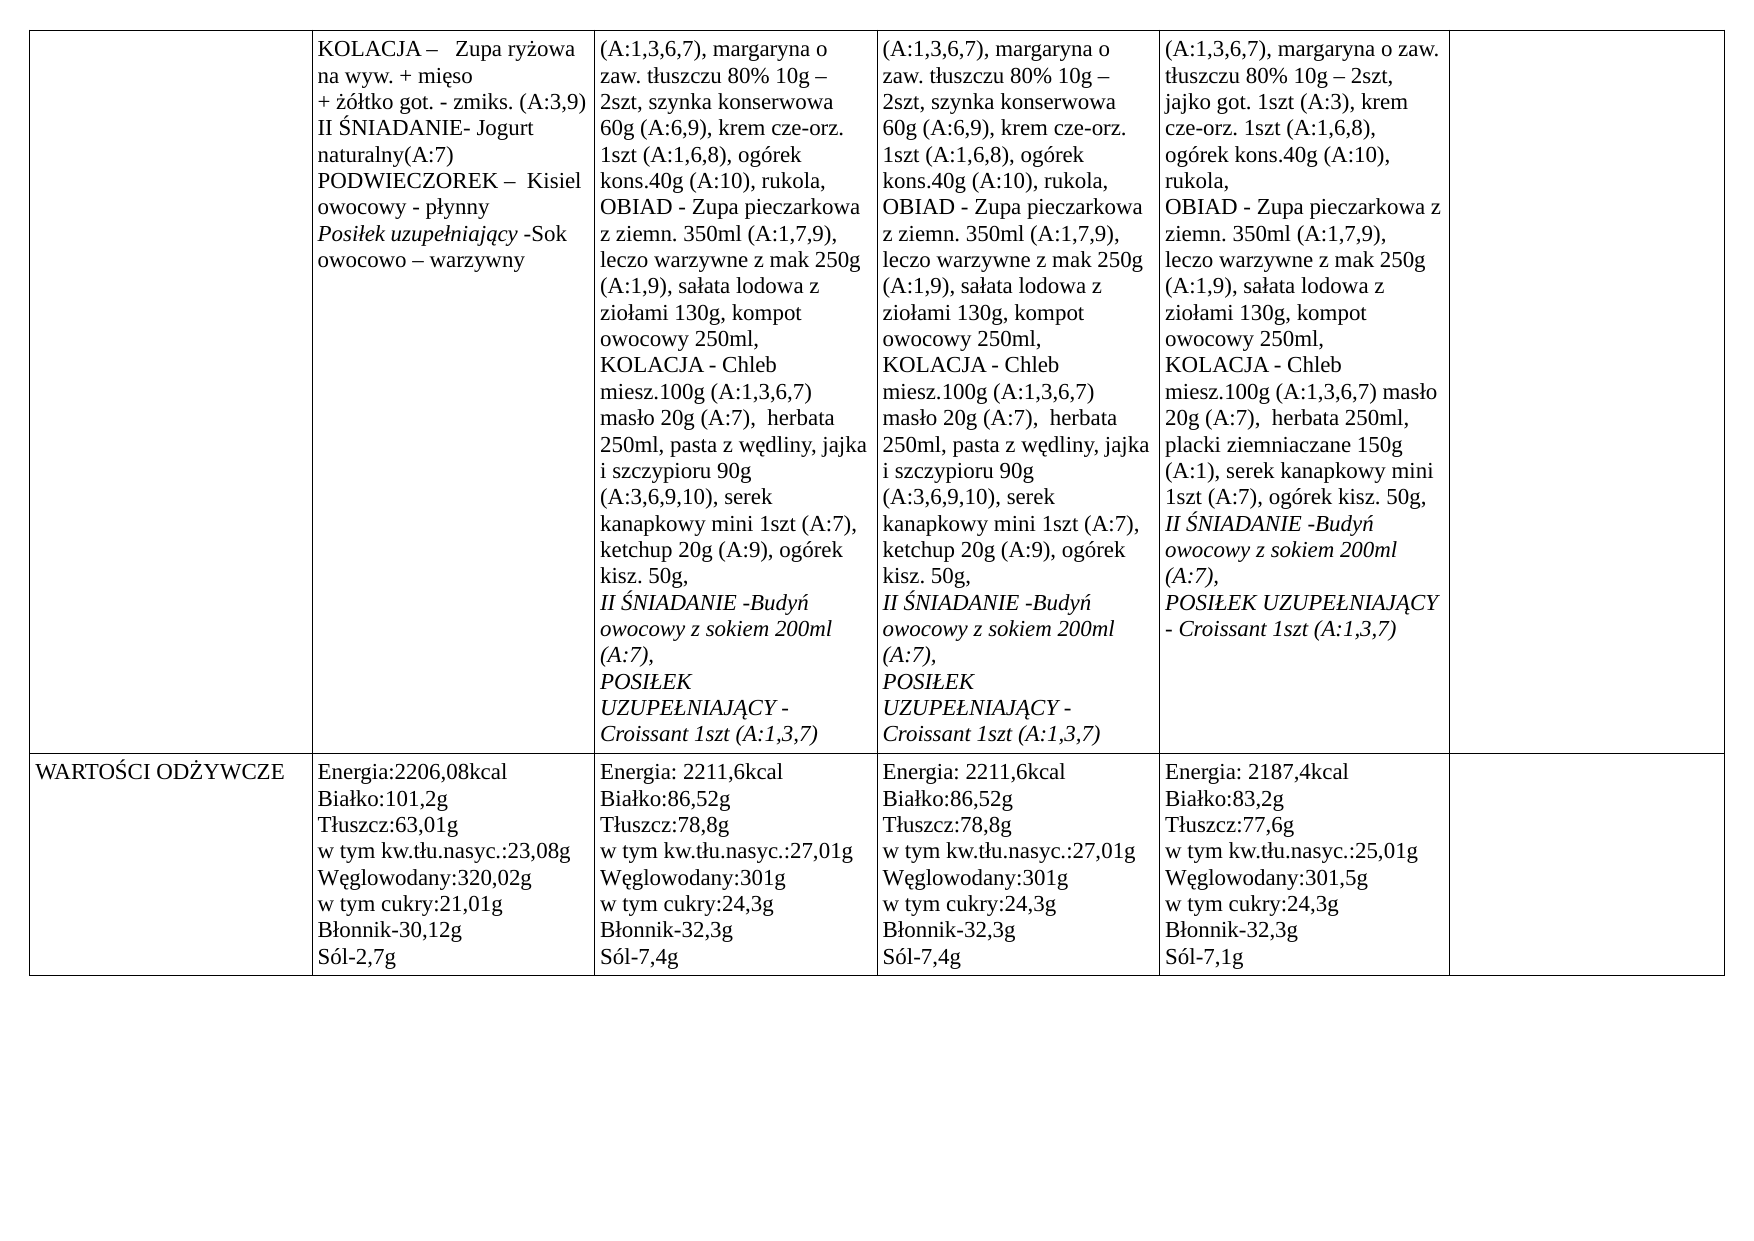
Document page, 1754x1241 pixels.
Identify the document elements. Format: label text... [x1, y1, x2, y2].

table_cell KOLACJA – Zupa ryżowa na wyw. + mięso + żółtko got. - zmiks. (A:3,9) II ŚNIADANIE- Jogurt naturalny(A:7) PODWIECZOREK – Kisiel owocowy - płynny Posiłek uzupełniający -Sok owocowo – warzywny [313, 31, 594, 753]
table_cell Energia:2206,08kcal Białko:101,2g Tłuszcz:63,01g w tym kw.tłu.nasyc.:23,08g Węglowodany:320,02g w tym cukry:21,01g Błonnik-30,12g Sól-2,7g [313, 754, 594, 975]
table_cell (A:1,3,6,7), margaryna o zaw. tłuszczu 80% 10g – 2szt, jajko got. 1szt (A:3), krem cze-orz. 1szt (A:1,6,8), ogórek kons.40g (A:10), rukola, OBIAD - Zupa pieczarkowa z ziemn. 350ml (A:1,7,9), leczo warzywne z mak 250g (A:1,9), sałata lodowa z ziołami 130g, kompot owocowy 250ml, KOLACJA - Chleb miesz.100g (A:1,3,6,7) masło 20g (A:7), herbata 250ml, placki ziemniaczane 150g (A:1), serek kanapkowy mini 1szt (A:7), ogórek kisz. 50g, II ŚNIADANIE -Budyń owocowy z sokiem 200ml (A:7), POSIŁEK UZUPEŁNIAJĄCY - Croissant 1szt (A:1,3,7) [1160, 31, 1449, 753]
table_cell [30, 31, 312, 753]
table_cell [1450, 31, 1724, 753]
table_cell [1450, 754, 1724, 975]
table_cell Energia: 2211,6kcal Białko:86,52g Tłuszcz:78,8g w tym kw.tłu.nasyc.:27,01g Węglowodany:301g w tym cukry:24,3g Błonnik-32,3g Sól-7,4g [878, 754, 1159, 975]
table_cell (A:1,3,6,7), margaryna o zaw. tłuszczu 80% 10g – 2szt, szynka konserwowa 60g (A:6,9), krem cze-orz. 1szt (A:1,6,8), ogórek kons.40g (A:10), rukola, OBIAD - Zupa pieczarkowa z ziemn. 350ml (A:1,7,9), leczo warzywne z mak 250g (A:1,9), sałata lodowa z ziołami 130g, kompot owocowy 250ml, KOLACJA - Chleb miesz.100g (A:1,3,6,7) masło 20g (A:7), herbata 250ml, pasta z wędliny, jajka i szczypioru 90g (A:3,6,9,10), serek kanapkowy mini 1szt (A:7), ketchup 20g (A:9), ogórek kisz. 50g, II ŚNIADANIE -Budyń owocowy z sokiem 200ml (A:7), POSIŁEK UZUPEŁNIAJĄCY - Croissant 1szt (A:1,3,7) [595, 31, 877, 753]
table_cell WARTOŚCI ODŻYWCZE [30, 754, 312, 975]
table_cell Energia: 2187,4kcal Białko:83,2g Tłuszcz:77,6g w tym kw.tłu.nasyc.:25,01g Węglowodany:301,5g w tym cukry:24,3g Błonnik-32,3g Sól-7,1g [1160, 754, 1449, 975]
table_cell Energia: 2211,6kcal Białko:86,52g Tłuszcz:78,8g w tym kw.tłu.nasyc.:27,01g Węglowodany:301g w tym cukry:24,3g Błonnik-32,3g Sól-7,4g [595, 754, 877, 975]
table_cell (A:1,3,6,7), margaryna o zaw. tłuszczu 80% 10g – 2szt, szynka konserwowa 60g (A:6,9), krem cze-orz. 1szt (A:1,6,8), ogórek kons.40g (A:10), rukola, OBIAD - Zupa pieczarkowa z ziemn. 350ml (A:1,7,9), leczo warzywne z mak 250g (A:1,9), sałata lodowa z ziołami 130g, kompot owocowy 250ml, KOLACJA - Chleb miesz.100g (A:1,3,6,7) masło 20g (A:7), herbata 250ml, pasta z wędliny, jajka i szczypioru 90g (A:3,6,9,10), serek kanapkowy mini 1szt (A:7), ketchup 20g (A:9), ogórek kisz. 50g, II ŚNIADANIE -Budyń owocowy z sokiem 200ml (A:7), POSIŁEK UZUPEŁNIAJĄCY - Croissant 1szt (A:1,3,7) [878, 31, 1159, 753]
